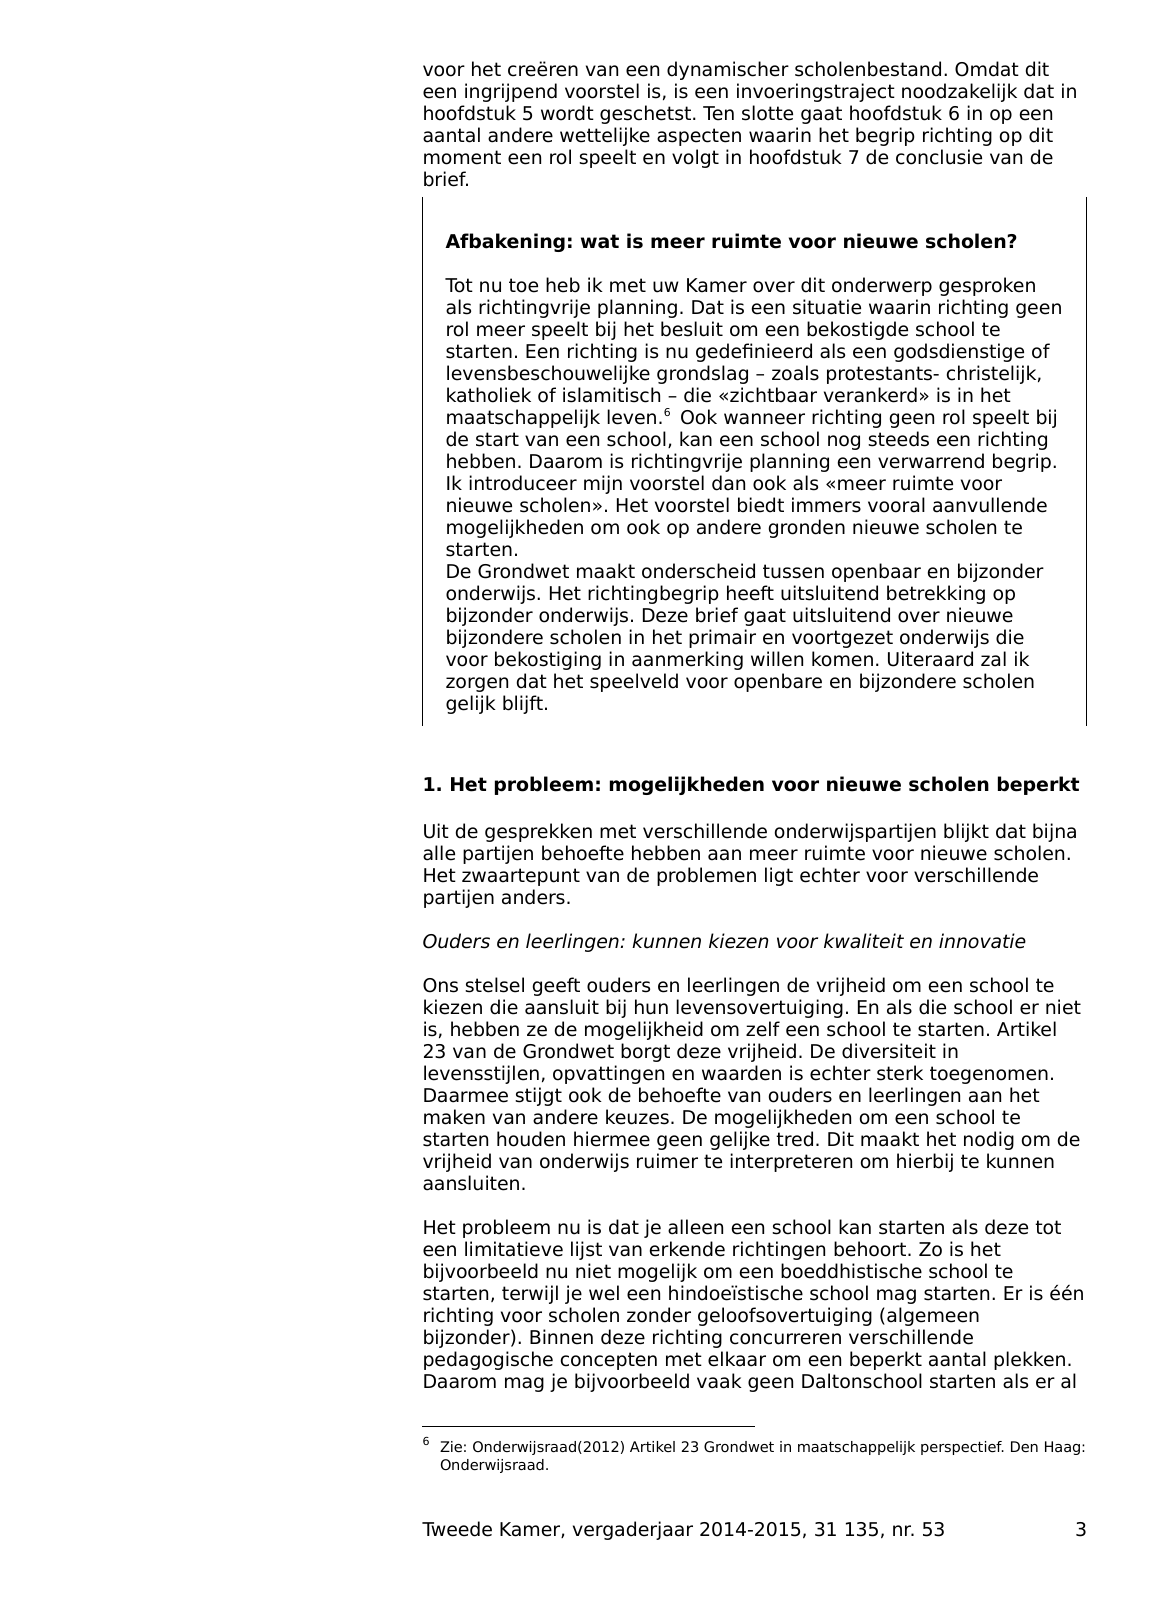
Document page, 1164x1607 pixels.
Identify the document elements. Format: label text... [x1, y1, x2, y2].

text voor het creëren van een dynamischer scholenbestand. Omdat dit een ingrijpend voorstel is, is een invoeringstraject noodzakelijk dat in hoofdstuk 5 wordt geschetst. Ten slotte gaat hoofdstuk 6 in op een aantal andere wettelijke aspecten waarin het begrip richting op dit moment een rol speelt en volgt in hoofdstuk 7 de conclusie van de brief. [422, 59, 1087, 191]
subtitle 1. Het probleem: mogelijkheden voor nieuwe scholen beperkt [422, 774, 1087, 796]
subtitle Ouders en leerlingen: kunnen kiezen voor kwaliteit en innovatie [422, 931, 1087, 953]
text Uit de gesprekken met verschillende onderwijspartijen blijkt dat bijna alle partijen behoefte hebben aan meer ruimte voor nieuwe scholen. Het zwaartepunt van de problemen ligt echter voor verschillende partijen anders. [422, 821, 1087, 909]
text Ons stelsel geeft ouders en leerlingen de vrijheid om een school te kiezen die aansluit bij hun levensovertuiging. En als die school er niet is, hebben ze de mogelijkheid om zelf een school te starten. Artikel 23 van de Grondwet borgt deze vrijheid. De diversiteit in levensstijlen, opvattingen en waarden is echter sterk toegenomen. Daarmee stijgt ook de behoefte van ouders en leerlingen aan het maken van andere keuzes. De mogelijkheden om een school te starten houden hiermee geen gelijke tred. Dit maakt het nodig om de vrijheid van onderwijs ruimer te interpreteren om hierbij te kunnen aansluiten. [422, 975, 1087, 1195]
text Het probleem nu is dat je alleen een school kan starten als deze tot een limitatieve lijst van erkende richtingen behoort. Zo is het bijvoorbeeld nu niet mogelijk om een boeddhistische school te starten, terwijl je wel een hindoeïstische school mag starten. Er is één richting voor scholen zonder geloofsovertuiging (algemeen bijzonder). Binnen deze richting concurreren verschillende pedagogische concepten met elkaar om een beperkt aantal plekken. Daarom mag je bijvoorbeeld vaak geen Daltonschool starten als er al [422, 1217, 1087, 1393]
table_header Afbakening: wat is meer ruimte voor nieuwe scholen? Tot nu toe heb ik met uw Kamer over dit onderwerp gesproken als richtingvrije planning. Dat is een situatie waarin richting geen rol meer speelt bij het besluit om een bekostigde school te starten. Een richting is nu gedefinieerd als een godsdienstige of levensbeschouwelijke grondslag – zoals protestants- christelijk, katholiek of islamitisch – die «zichtbaar verankerd» is in het maatschappelijk leven. Ook wanneer richting geen rol speelt bij de start van een school, kan een school nog steeds een richting hebben. Daarom is richtingvrije planning een verwarrend begrip. Ik introduceer mijn voorstel dan ook als «meer ruimte voor nieuwe scholen». Het voorstel biedt immers vooral aanvullende mogelijkheden om ook op andere gronden nieuwe scholen te starten. De Grondwet maakt onderscheid tussen openbaar en bijzonder onderwijs. Het richtingbegrip heeft uitsluitend betrekking op bijzonder onderwijs. Deze brief gaat uitsluitend over nieuwe bijzondere scholen in het primair en voortgezet onderwijs die voor bekostiging in aanmerking willen komen. Uiteraard zal ik zorgen dat het speelveld voor openbare en bijzondere scholen gelijk blijft. [423, 197, 1086, 726]
